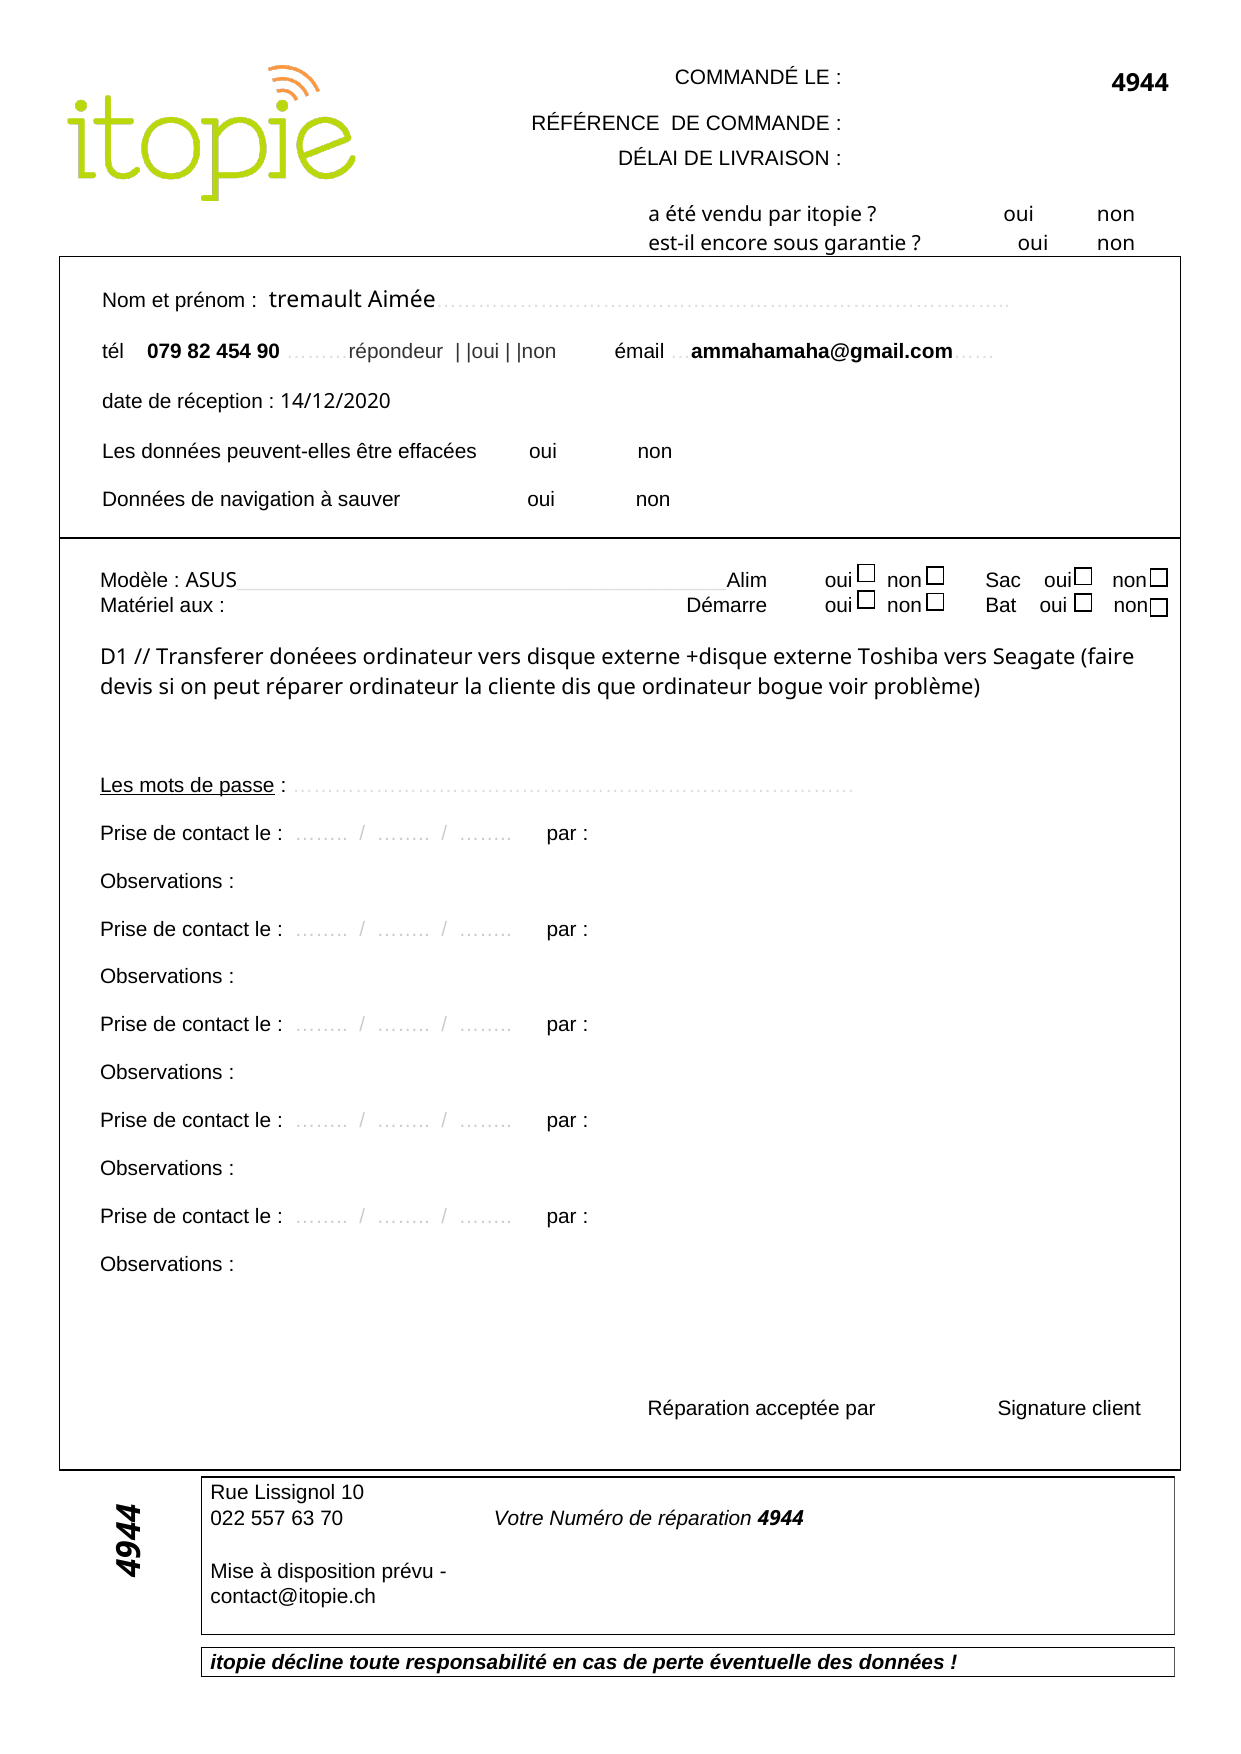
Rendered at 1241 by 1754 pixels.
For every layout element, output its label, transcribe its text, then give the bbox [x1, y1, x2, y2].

text Observations : [60, 1249, 1180, 1276]
text Les données peuvent-elles être effacées oui non [60, 436, 1180, 463]
text D1 // Transferer donéees ordinateur vers disque externe +disque externe Toshiba vers Seagate (faire devis si on peut réparer ordinateur la cliente dis que ordinateur bogue voir problème) [60, 638, 1180, 701]
text Matériel aux : Démarre oui non Bat oui non [60, 590, 1180, 617]
text Prise de contact le : …….. / …….. / …….. par : [60, 817, 1180, 844]
text Observations : [60, 865, 1180, 892]
text Observations : [60, 1057, 1180, 1084]
table_cell DÉLAI DE LIVRAISON : [490, 140, 847, 175]
text a été vendu par itopie ? oui non [59, 199, 1181, 228]
text Observations : [60, 1153, 1180, 1180]
text Données de navigation à sauver oui non [60, 484, 1180, 511]
text Modèle : ASUS Alim oui non Sac oui non [879, 562, 925, 590]
text Prise de contact le : …….. / …….. / …….. par : [60, 913, 1180, 940]
text Réparation acceptée par Signature client [60, 1392, 1180, 1419]
picture [67, 65, 356, 201]
table_cell itopie décline toute responsabilité en cas de perte éventuelle des données ! [195, 1641, 1180, 1683]
table_header COMMANDÉ LE : [490, 59, 847, 104]
text Prise de contact le : …….. / …….. / …….. par : [60, 1201, 1180, 1228]
table_header Rue Lissignol 10 022 557 63 70 Votre Numéro de réparation 4944 Mise à disposition prévu - contact@itopie.ch [195, 1471, 1180, 1641]
table_header 4944 [847, 59, 1180, 104]
text tél 079 82 454 90 ………répondeur | |oui | |non émail …ammahamaha@gmail.com…… [60, 335, 1180, 362]
text Prise de contact le : …….. / …….. / …….. par : [60, 1105, 1180, 1132]
table_header 4944 [59, 1471, 195, 1683]
table_cell RÉFÉRENCE DE COMMANDE : [490, 105, 847, 140]
text date de réception : 14/12/2020 [60, 383, 1180, 415]
text Nom et prénom : tremault Aimée……………………………………………………………………….. [60, 280, 1180, 314]
text est-il encore sous garantie ? oui non [59, 228, 1181, 256]
table_cell [847, 140, 1180, 175]
text Modèle : ASUS Alim oui non Sac oui non [948, 562, 1180, 590]
text Prise de contact le : …….. / …….. / …….. par : [60, 1009, 1180, 1036]
text Modèle : ASUS Alim oui non Sac oui non [60, 562, 856, 590]
text Observations : [60, 961, 1180, 988]
table_cell [847, 105, 1180, 140]
text Les mots de passe : ……………………………………………………………………… [60, 769, 1180, 797]
